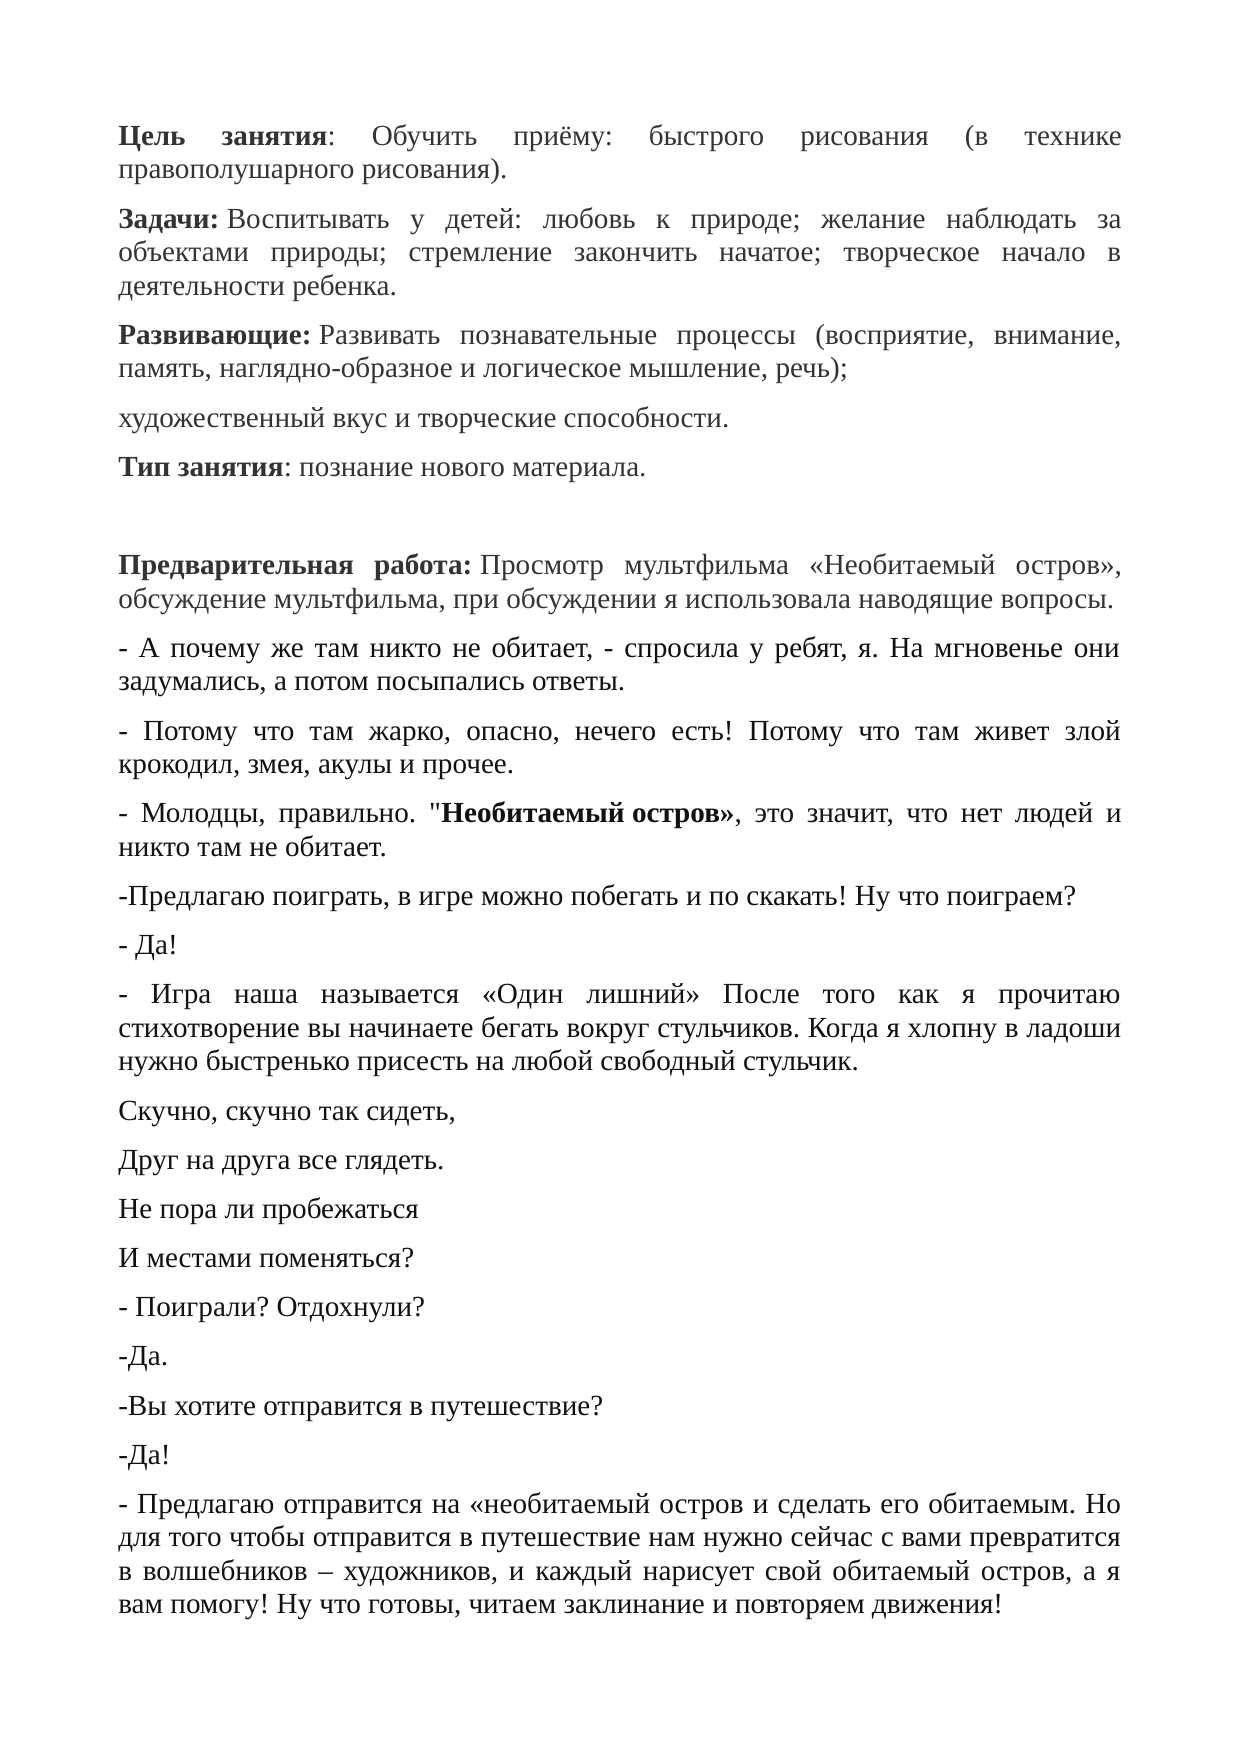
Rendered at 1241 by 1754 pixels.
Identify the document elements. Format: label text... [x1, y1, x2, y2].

text - А почему же там никто не обитает, - спросила у ребят, я. На мгновенье они задумались, а потом посыпались ответы. [118, 630, 1122, 697]
text Скучно, скучно так сидеть, [118, 1093, 1122, 1126]
text - Предлагаю отправится на «необитаемый остров и сделать его обитаемым. Но для того чтобы отправится в путешествие нам нужно сейчас с вами превратится в волшебников – художников, и каждый нарисует свой обитаемый остров, а я вам помогу! Ну что готовы, читаем заклинание и повторяем движения! [118, 1486, 1122, 1620]
text Задачи: Воспитывать у детей: любовь к природе; желание наблюдать за объектами природы; стремление закончить начатое; творческое начало в деятельности ребенка. [118, 201, 1122, 301]
text И местами поменяться? [118, 1240, 1122, 1274]
text Друг на друга все глядеть. [118, 1142, 1122, 1175]
text -Предлагаю поиграть, в игре можно побегать и по скакать! Ну что поиграем? [118, 878, 1122, 912]
text -Да. [118, 1338, 1122, 1372]
text Предварительная работа: Просмотр мультфильма «Необитаемый остров», обсуждение мультфильма, при обсуждении я использовала наводящие вопросы. [118, 547, 1122, 614]
text художественный вкус и творческие способности. [118, 400, 1122, 433]
text - Молодцы, правильно. "Необитаемый остров», это значит, что нет людей и никто там не обитает. [118, 795, 1122, 862]
text - Игра наша называется «Один лишний» После того как я прочитаю стихотворение вы начинаете бегать вокруг стульчиков. Когда я хлопну в ладоши нужно быстренько присесть на любой свободный стульчик. [118, 976, 1122, 1077]
text Развивающие: Развивать познавательные процессы (восприятие, внимание, память, наглядно-образное и логическое мышление, речь); [118, 317, 1122, 384]
text -Да! [118, 1437, 1122, 1470]
text Не пора ли пробежаться [118, 1191, 1122, 1224]
text - Потому что там жарко, опасно, нечего есть! Потому что там живет злой крокодил, змея, акулы и прочее. [118, 713, 1122, 780]
text Тип занятия: познание нового материала. [118, 449, 1122, 482]
text - Поиграли? Отдохнули? [118, 1289, 1122, 1323]
text Цель занятия: Обучить приёму: быстрого рисования (в технике правополушарного рисования). [118, 118, 1122, 185]
text -Вы хотите отправится в путешествие? [118, 1388, 1122, 1421]
text - Да! [118, 927, 1122, 961]
